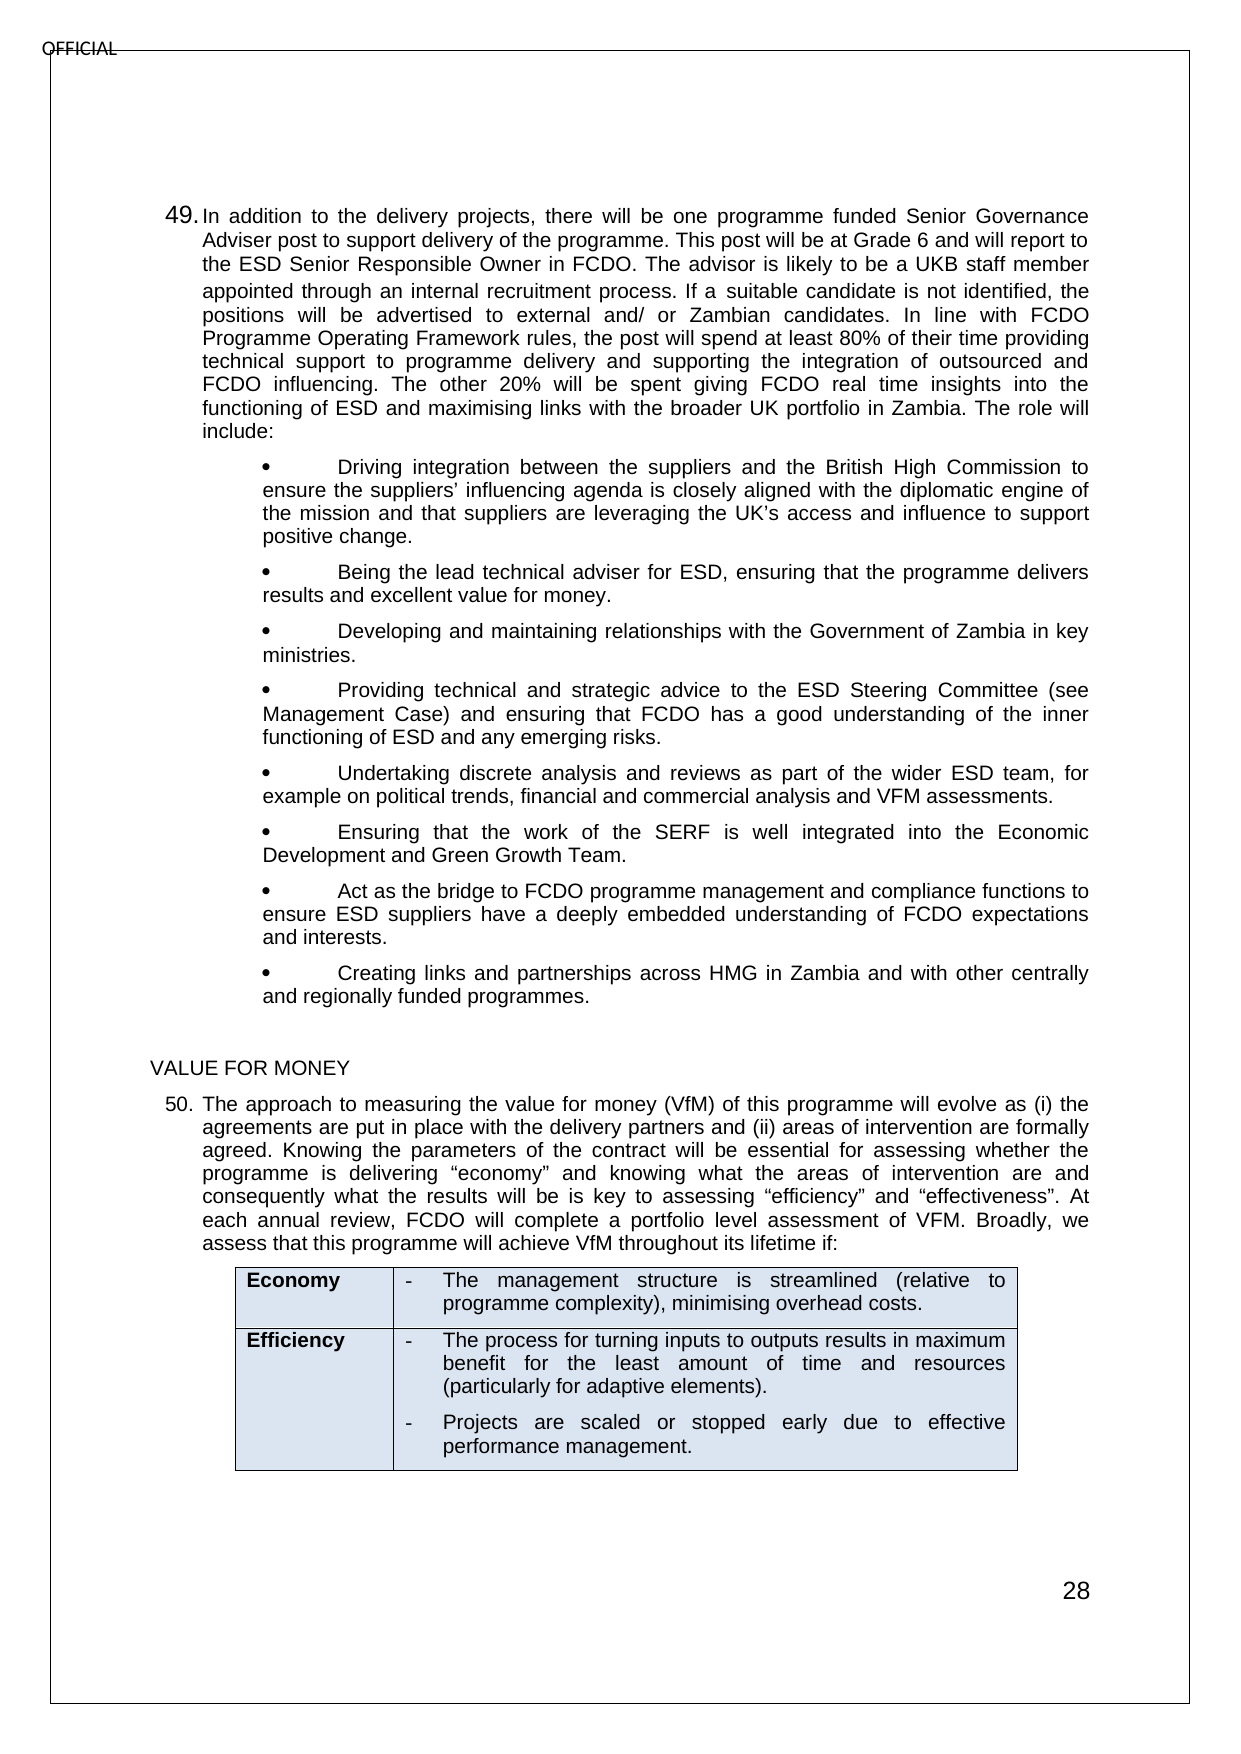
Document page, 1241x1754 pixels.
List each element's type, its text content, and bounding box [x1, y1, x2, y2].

list Act as the bridge to FCDO programme management and compliance functions to ensure ESD suppliers have a deeply embedded understanding of FCDO expectations and interests. [262, 879, 1090, 949]
list Ensuring that the work of the SERF is well integrated into the Economic Development and Green Growth Team. [262, 820, 1090, 867]
table_cell Efficiency [236, 1329, 393, 1470]
table_header Economy [236, 1268, 393, 1327]
table_header The management structure is streamlined (relative to programme complexity), minimising overhead costs. [394, 1268, 1017, 1327]
list The approach to measuring the value for money (VfM) of this programme will evolve as (i) the agreements are put in place with the delivery partners and (ii) areas of intervention are formally agreed. Knowing the parameters of the contract will be essential for assessing whether the programme is delivering “economy” and knowing what the areas of intervention are and consequently what the results will be is key to assessing “efficiency” and “effectiveness”. At each annual review, FCDO will complete a portfolio level assessment of VFM. Broadly, we assess that this programme will achieve VfM throughout its lifetime if: [165, 1092, 1090, 1255]
list In addition to the delivery projects, there will be one programme funded Senior Governance Adviser post to support delivery of the programme. This post will be at Grade 6 and will report to the ESD Senior Responsible Owner in FCDO. The advisor is likely to be a UKB staff member appointed through an internal recruitment process. If a suitable candidate is not identified, the positions will be advertised to external and/ or Zambian candidates. In line with FCDO Programme Operating Framework rules, the post will spend at least 80% of their time providing technical support to programme delivery and supporting the integration of outsourced and FCDO influencing. The other 20% will be spent giving FCDO real time insights into the functioning of ESD and maximising links with the broader UK portfolio in Zambia. The role will include: [165, 201, 1090, 443]
list Creating links and partnerships across HMG in Zambia and with other centrally and regionally funded programmes. [262, 962, 1090, 1008]
list Providing technical and strategic advice to the ESD Steering Committee (see Management Case) and ensuring that FCDO has a good understanding of the inner functioning of ESD and any emerging risks. [262, 679, 1090, 749]
table_cell The process for turning inputs to outputs results in maximum benefit for the least amount of time and resources (particularly for adaptive elements). Projects are scaled or stopped early due to effective performance management. [394, 1329, 1017, 1470]
list Being the lead technical adviser for ESD, ensuring that the programme delivers results and excellent value for money. [262, 561, 1090, 607]
list Undertaking discrete analysis and reviews as part of the wider ESD team, for example on political trends, financial and commercial analysis and VFM assessments. [262, 761, 1090, 808]
text VALUE FOR MONEY [150, 1056, 1090, 1079]
list Developing and maintaining relationships with the Government of Zambia in key ministries. [262, 620, 1090, 666]
list Driving integration between the suppliers and the British High Commission to ensure the suppliers’ influencing agenda is closely aligned with the diplomatic engine of the mission and that suppliers are leveraging the UK’s access and influence to support positive change. [262, 455, 1090, 548]
